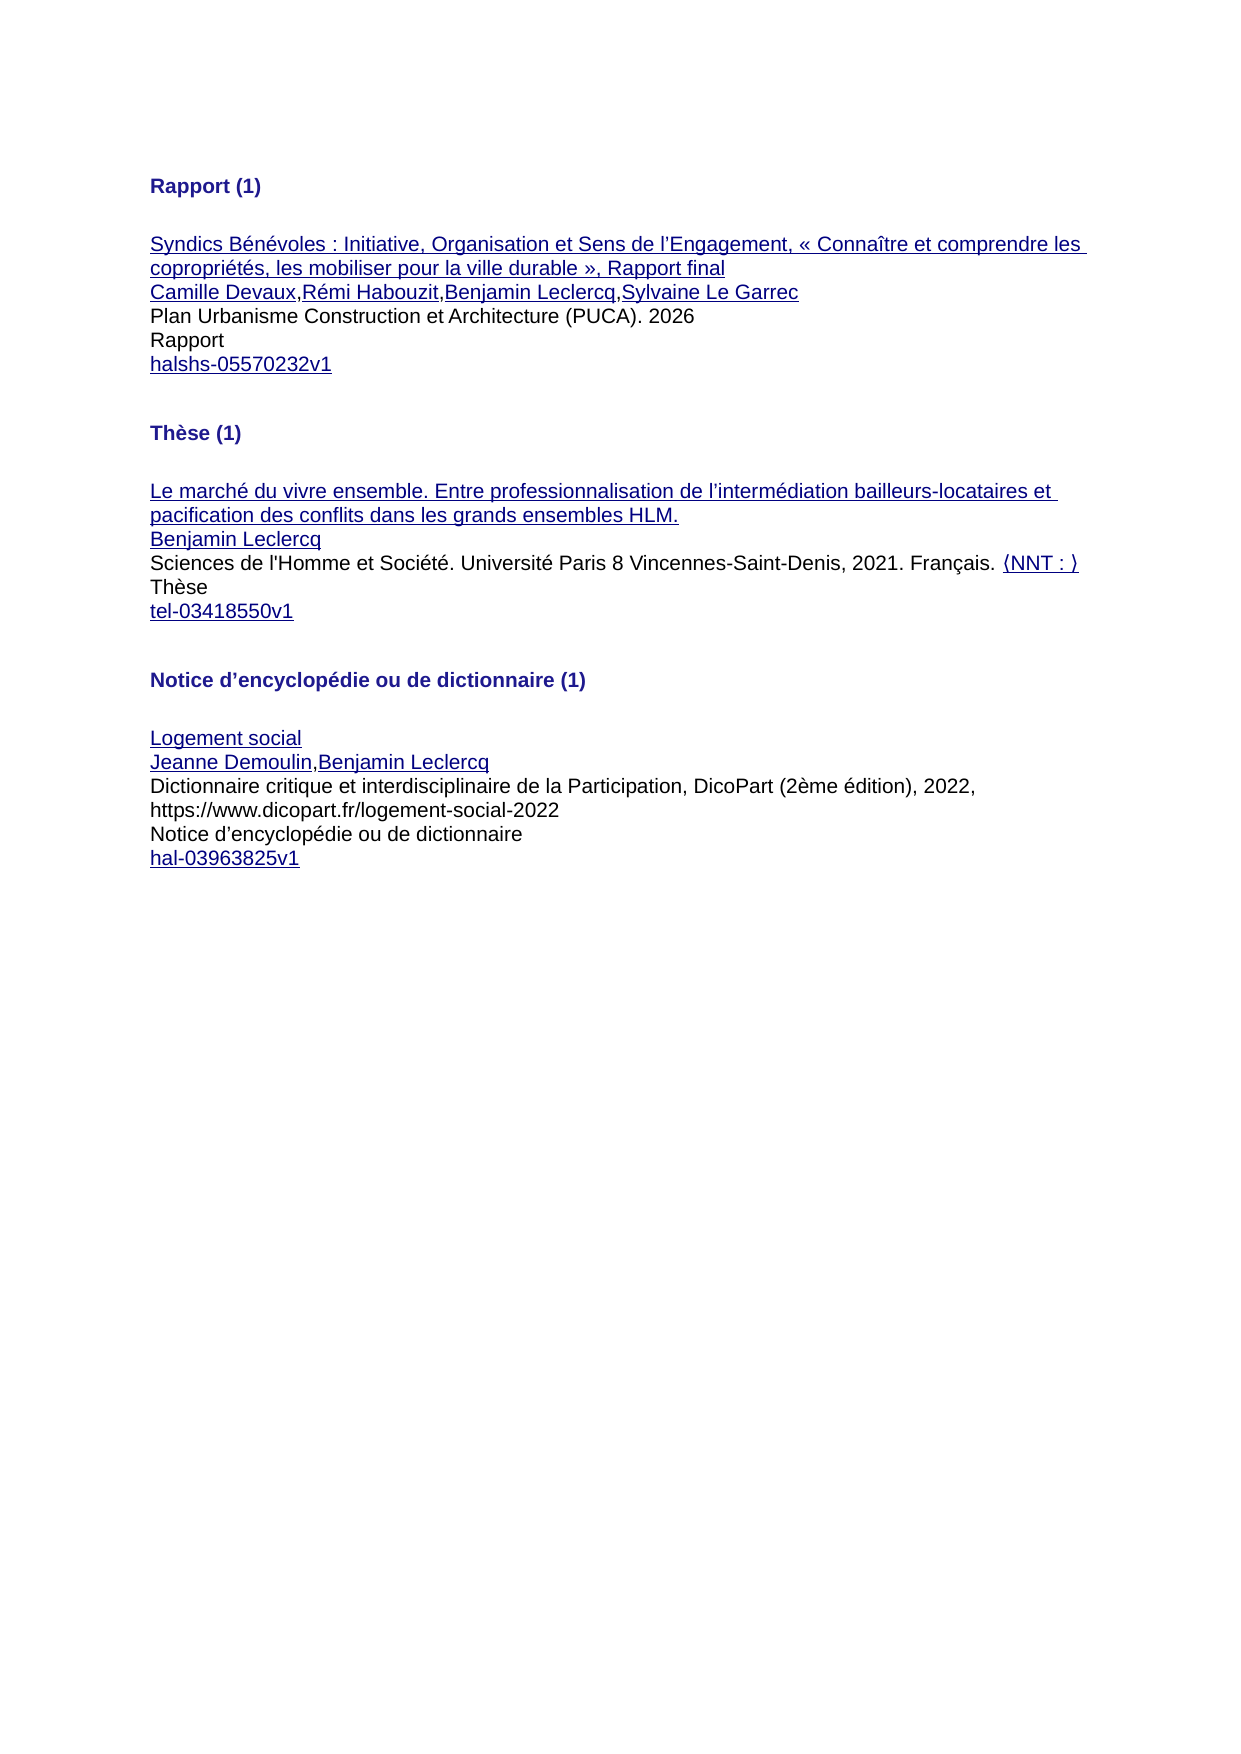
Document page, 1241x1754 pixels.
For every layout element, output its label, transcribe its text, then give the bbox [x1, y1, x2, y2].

subtitle Thèse (1) [150, 421, 1090, 445]
subtitle Rapport (1) [150, 174, 1090, 198]
table_header Le marché du vivre ensemble. Entre professionnalisation de l’intermédiation bailleurs-locataires et pacification des conflits dans les grands ensembles HLM. Benjamin Leclercq Sciences de l'Homme et Société. Université Paris 8 Vincennes-Saint-Denis, 2021. Français. ⟨NNT : ⟩ Thèse tel-03418550v1 [150, 479, 1090, 623]
subtitle Notice d’encyclopédie ou de dictionnaire (1) [150, 668, 1090, 692]
table_header Logement social Jeanne Demoulin,Benjamin Leclercq Dictionnaire critique et interdisciplinaire de la Participation, DicoPart (2ème édition), 2022, https://www.dicopart.fr/logement-social-2022 Notice d’encyclopédie ou de dictionnaire hal-03963825v1 [150, 726, 1090, 870]
table_header Syndics Bénévoles : Initiative, Organisation et Sens de l’Engagement, « Connaître et comprendre les copropriétés, les mobiliser pour la ville durable », Rapport final Camille Devaux,Rémi Habouzit,Benjamin Leclercq,Sylvaine Le Garrec Plan Urbanisme Construction et Architecture (PUCA). 2026 Rapport halshs-05570232v1 [150, 232, 1090, 376]
